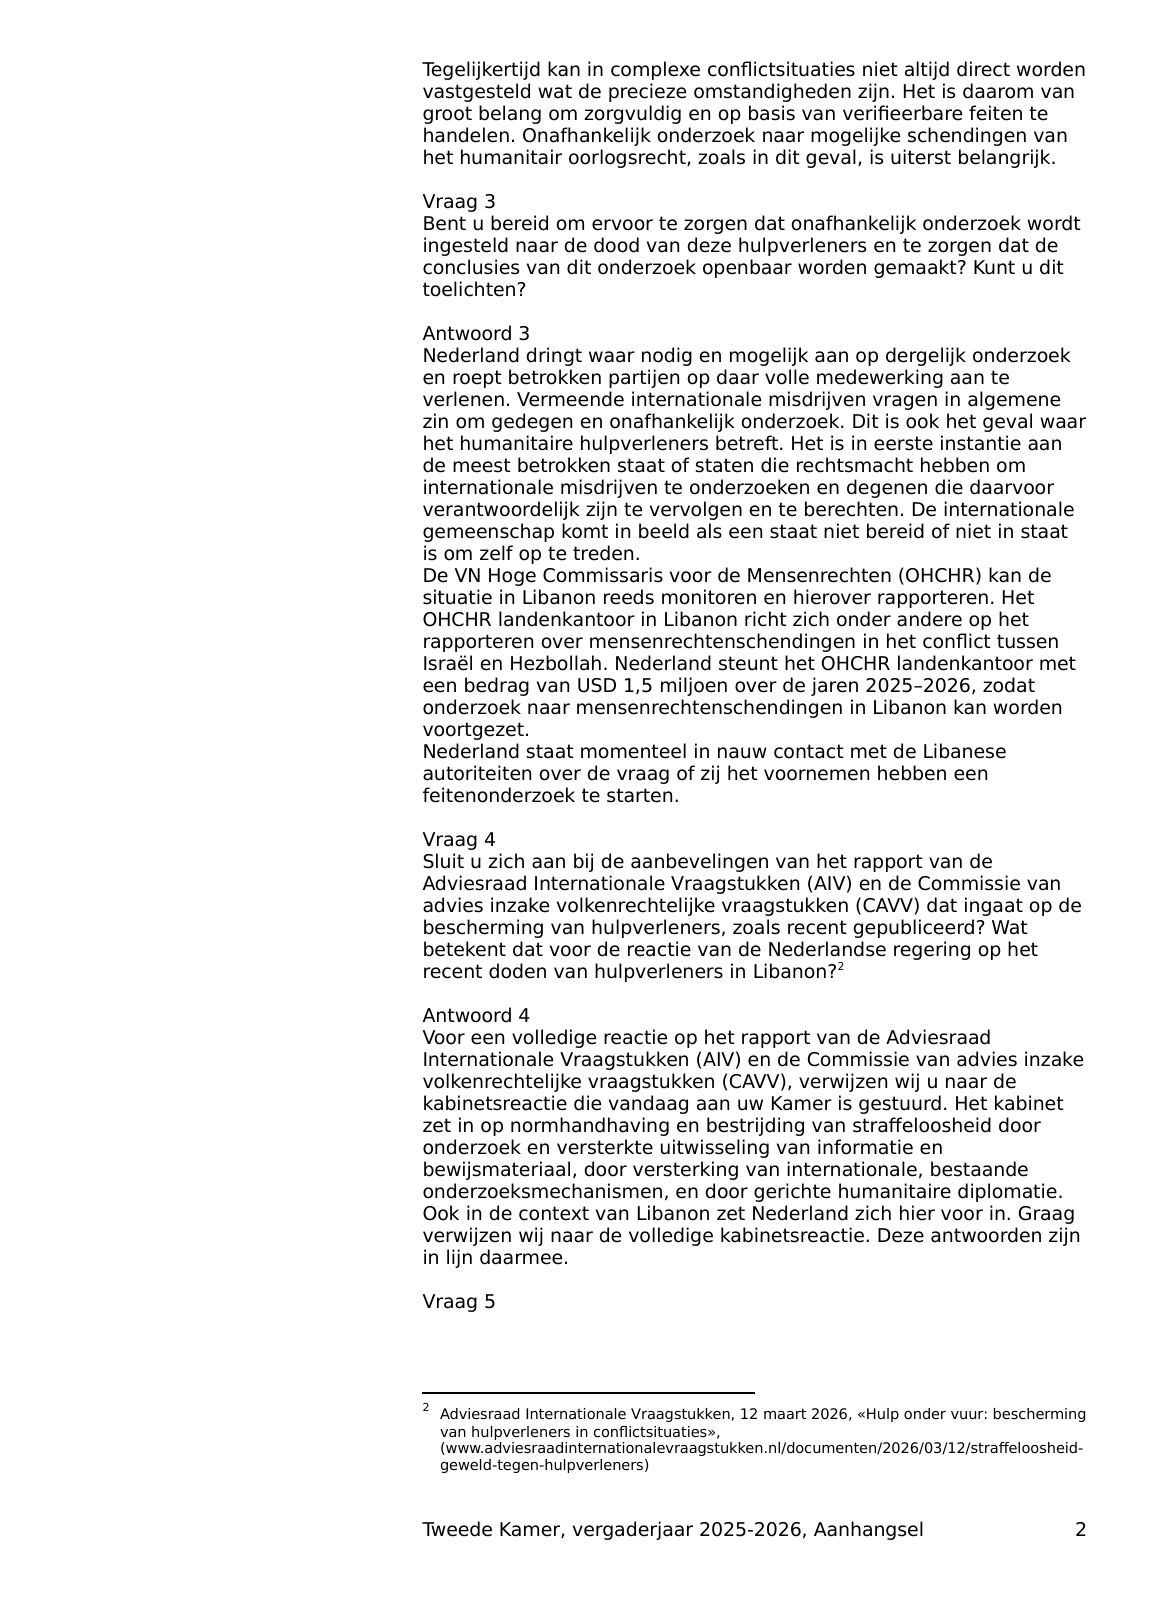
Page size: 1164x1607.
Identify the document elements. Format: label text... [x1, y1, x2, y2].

text Adviesraad Internationale Vraagstukken, 12 maart 2026, «Hulp onder vuur: bescherming van hulpverleners in conflictsituaties», (www.adviesraadinternationalevraagstukken.nl/documenten/2026/03/12/straffeloosheid-geweld-tegen-hulpverleners) [422, 1402, 1087, 1474]
text Voor een volledige reactie op het rapport van de Adviesraad Internationale Vraagstukken (AIV) en de Commissie van advies inzake volkenrechtelijke vraagstukken (CAVV), verwijzen wij u naar de kabinetsreactie die vandaag aan uw Kamer is gestuurd. Het kabinet zet in op normhandhaving en bestrijding van straffeloosheid door onderzoek en versterkte uitwisseling van informatie en bewijsmateriaal, door versterking van internationale, bestaande onderzoeksmechanismen, en door gerichte humanitaire diplomatie. Ook in de context van Libanon zet Nederland zich hier voor in. Graag verwijzen wij naar de volledige kabinetsreactie. Deze antwoorden zijn in lijn daarmee. [422, 1027, 1087, 1269]
text Vraag 5 [422, 1291, 1087, 1313]
text Vraag 3 [422, 191, 1087, 213]
text Antwoord 4 [422, 1005, 1087, 1027]
text Vraag 4 [422, 829, 1087, 851]
text De VN Hoge Commissaris voor de Mensenrechten (OHCHR) kan de situatie in Libanon reeds monitoren en hierover rapporteren. Het OHCHR landenkantoor in Libanon richt zich onder andere op het rapporteren over mensenrechtenschendingen in het conflict tussen Israël en Hezbollah. Nederland steunt het OHCHR landenkantoor met een bedrag van USD 1,5 miljoen over de jaren 2025–2026, zodat onderzoek naar mensenrechtenschendingen in Libanon kan worden voortgezet. [422, 565, 1087, 741]
text Tegelijkertijd kan in complexe conflictsituaties niet altijd direct worden vastgesteld wat de precieze omstandigheden zijn. Het is daarom van groot belang om zorgvuldig en op basis van verifieerbare feiten te handelen. Onafhankelijk onderzoek naar mogelijke schendingen van het humanitair oorlogsrecht, zoals in dit geval, is uiterst belangrijk. [422, 59, 1087, 169]
text Nederland dringt waar nodig en mogelijk aan op dergelijk onderzoek en roept betrokken partijen op daar volle medewerking aan te verlenen. Vermeende internationale misdrijven vragen in algemene zin om gedegen en onafhankelijk onderzoek. Dit is ook het geval waar het humanitaire hulpverleners betreft. Het is in eerste instantie aan de meest betrokken staat of staten die rechtsmacht hebben om internationale misdrijven te onderzoeken en degenen die daarvoor verantwoordelijk zijn te vervolgen en te berechten. De internationale gemeenschap komt in beeld als een staat niet bereid of niet in staat is om zelf op te treden. [422, 345, 1087, 565]
text Nederland staat momenteel in nauw contact met de Libanese autoriteiten over de vraag of zij het voornemen hebben een feitenonderzoek te starten. [422, 741, 1087, 807]
text Antwoord 3 [422, 323, 1087, 345]
text Sluit u zich aan bij de aanbevelingen van het rapport van de Adviesraad Internationale Vraagstukken (AIV) en de Commissie van advies inzake volkenrechtelijke vraagstukken (CAVV) dat ingaat op de bescherming van hulpverleners, zoals recent gepubliceerd? Wat betekent dat voor de reactie van de Nederlandse regering op het recent doden van hulpverleners in Libanon? [422, 851, 1087, 983]
text Bent u bereid om ervoor te zorgen dat onafhankelijk onderzoek wordt ingesteld naar de dood van deze hulpverleners en te zorgen dat de conclusies van dit onderzoek openbaar worden gemaakt? Kunt u dit toelichten? [422, 213, 1087, 301]
